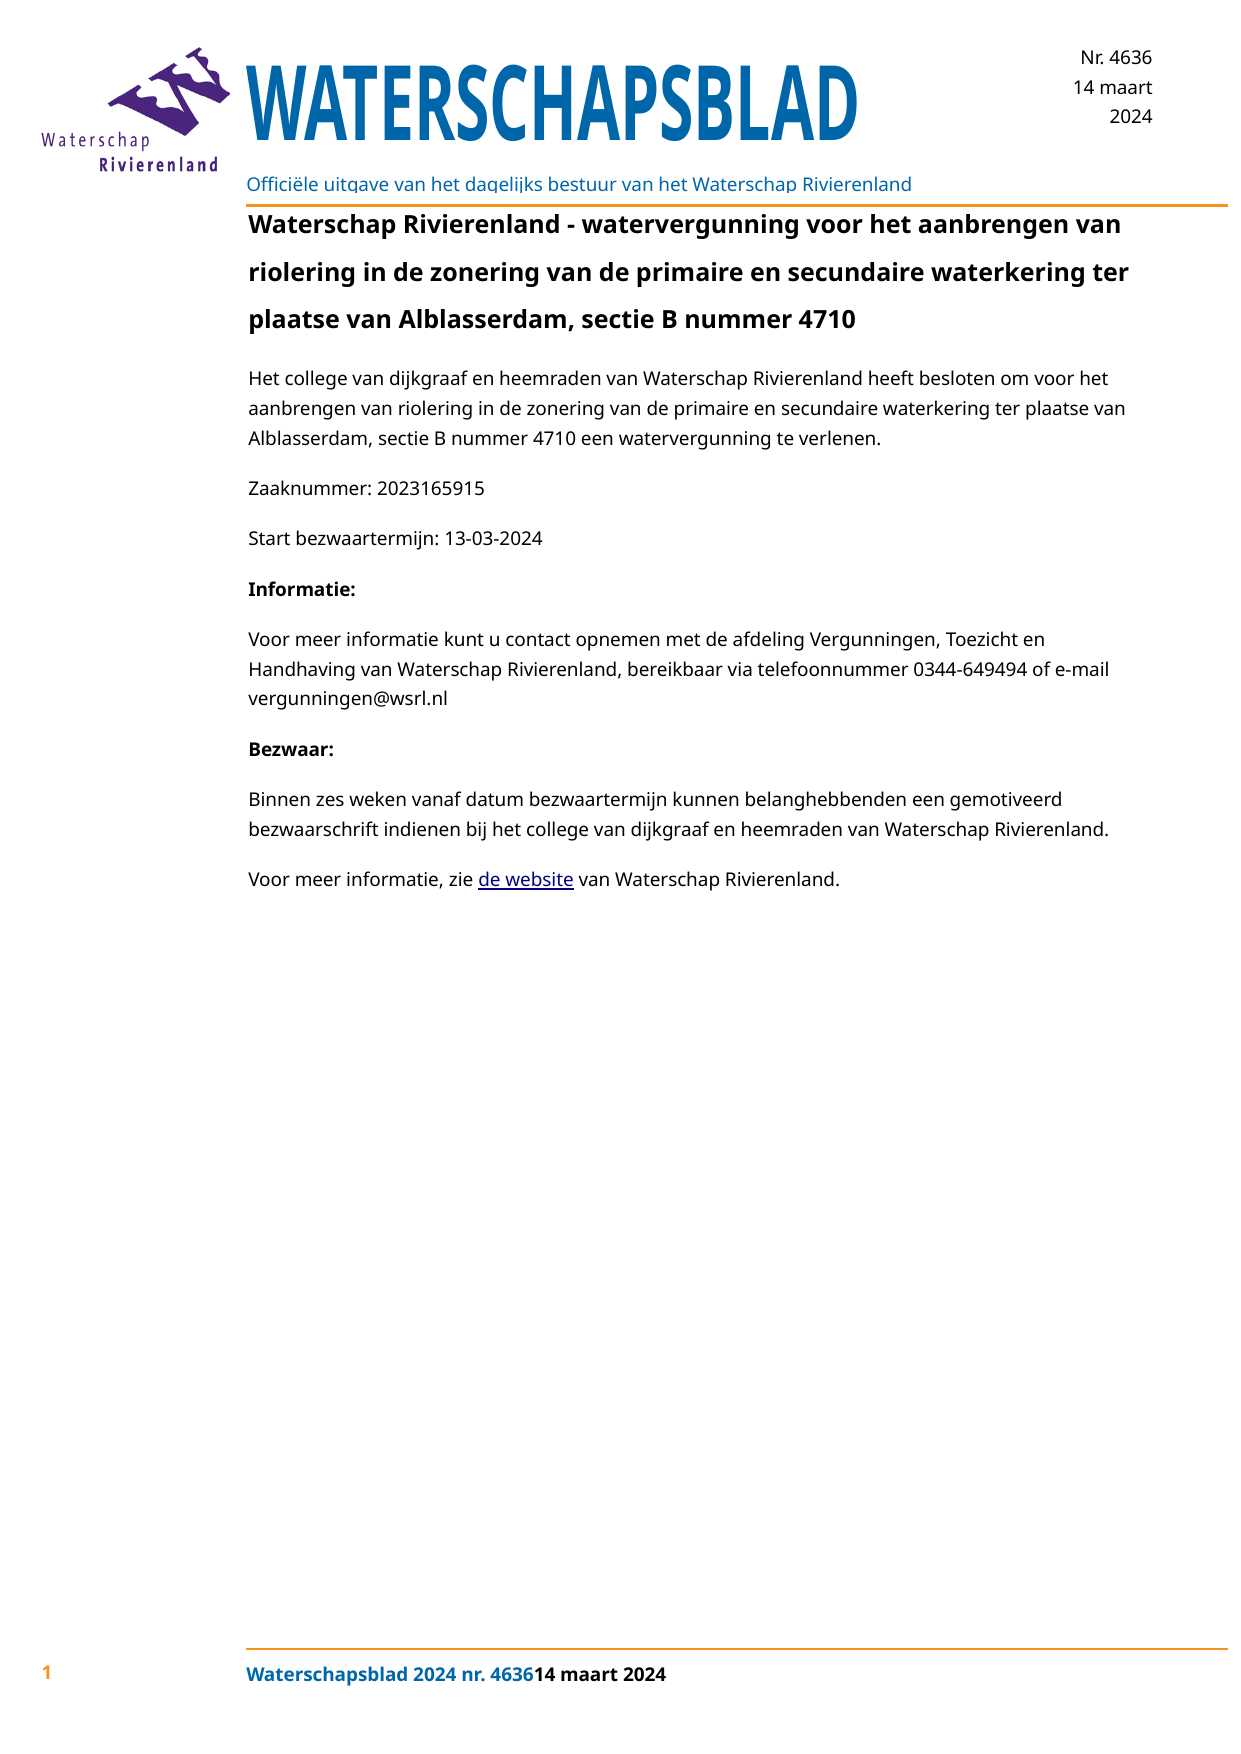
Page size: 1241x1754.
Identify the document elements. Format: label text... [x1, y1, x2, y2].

text Start bezwaartermijn: 13-03-2024 [248, 526, 1152, 551]
text Het college van dijkgraaf en heemraden van Waterschap Rivierenland heeft besloten om voor het aanbrengen van riolering in de zonering van de primaire en secundaire waterkering ter plaatse van Alblasserdam, sectie B nummer 4710 een watervergunning te verlenen. [248, 366, 1152, 450]
text Waterschap Rivierenland - watervergunning voor het aanbrengen van riolering in de zonering van de primaire en secundaire waterkering ter plaatse van Alblasserdam, sectie B nummer 4710 [248, 207, 1152, 336]
text Voor meer informatie, zie de website van Waterschap Rivierenland. [248, 866, 1152, 892]
text Binnen zes weken vanaf datum bezwaartermijn kunnen belanghebbenden een gemotiveerd bezwaarschrift indienen bij het college van dijkgraaf en heemraden van Waterschap Rivierenland. [248, 786, 1152, 842]
picture [41, 47, 231, 172]
text Informatie: [248, 576, 1152, 602]
text Bezwaar: [248, 736, 1152, 762]
text Zaaknummer: 2023165915 [248, 475, 1152, 501]
text Voor meer informatie kunt u contact opnemen met de afdeling Vergunningen, Toezicht en Handhaving van Waterschap Rivierenland, bereikbaar via telefoonnummer 0344-649494 of e-mail vergunningen@wsrl.nl [248, 626, 1152, 711]
